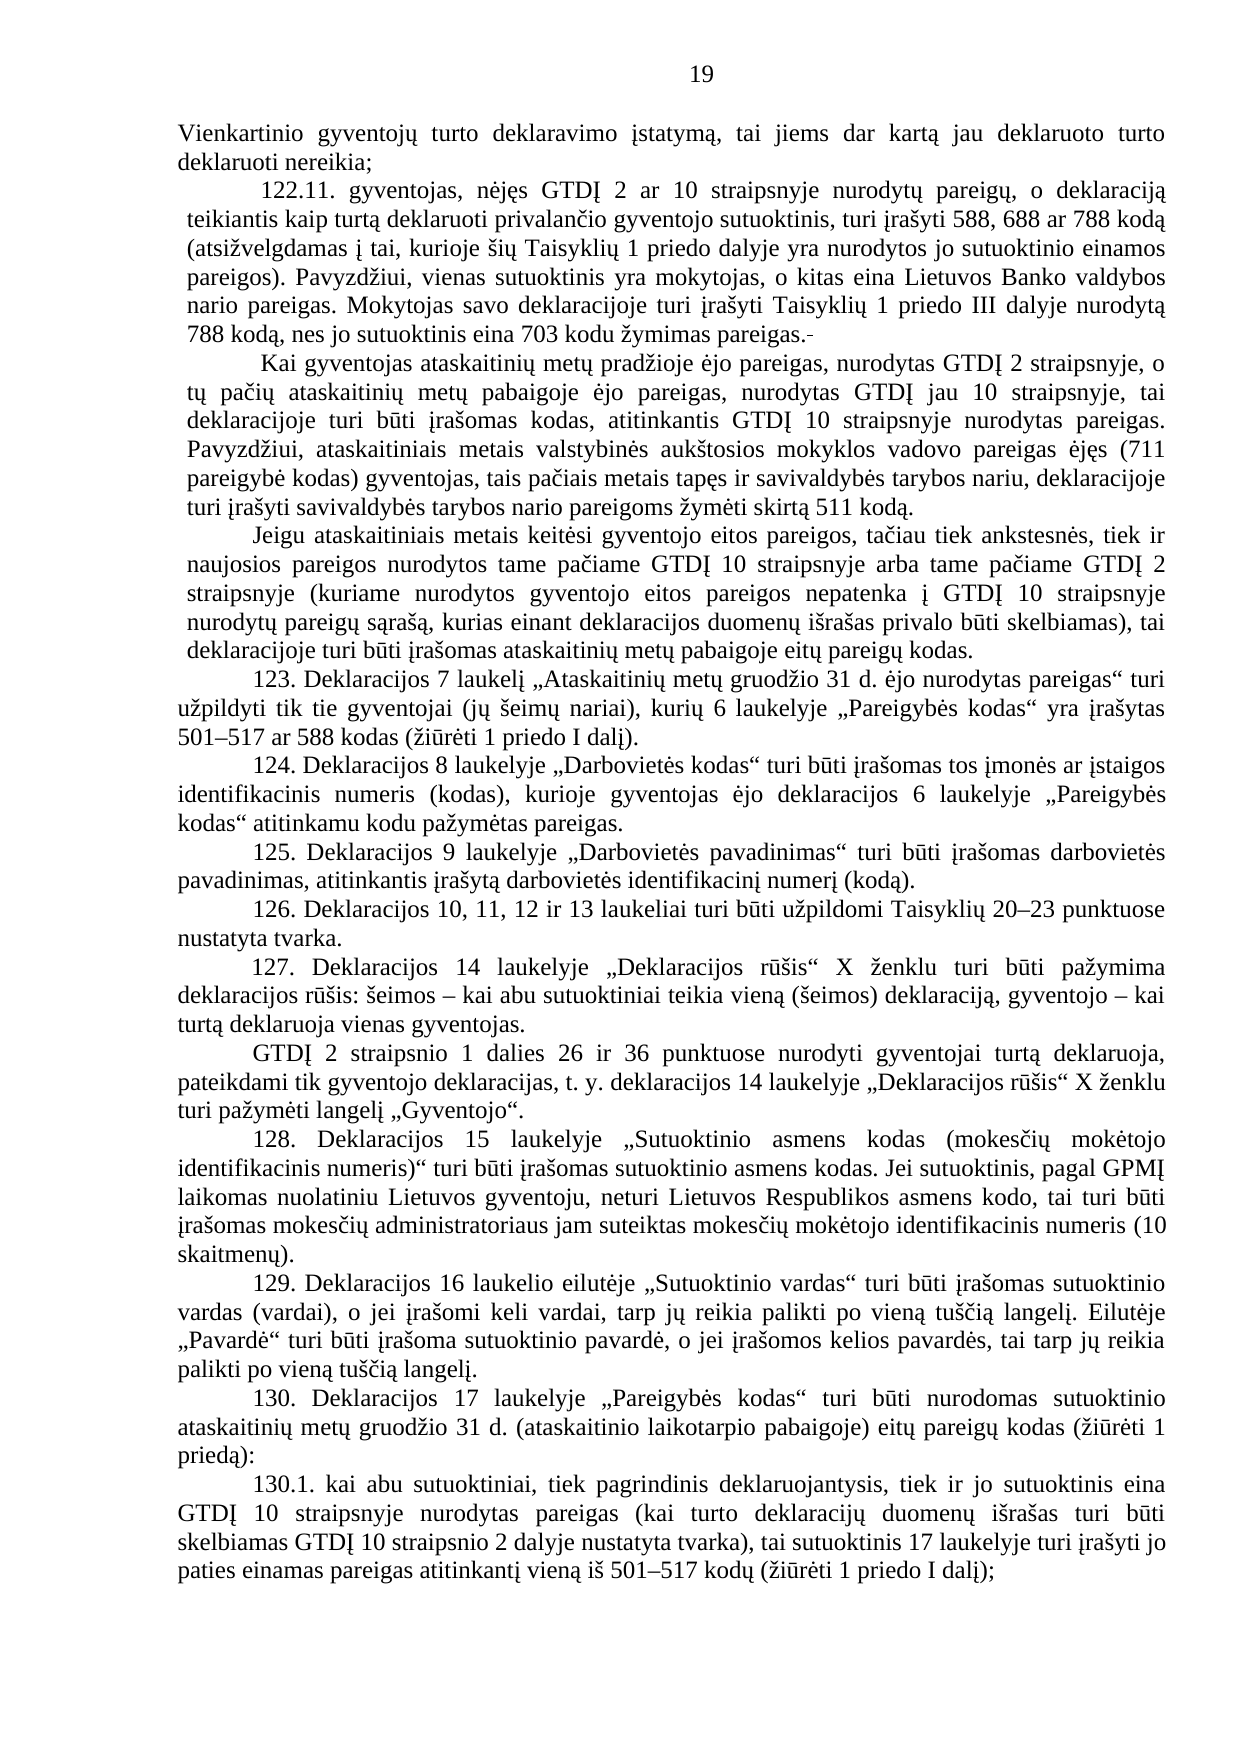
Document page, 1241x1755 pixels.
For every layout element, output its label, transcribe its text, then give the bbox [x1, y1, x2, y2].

text 127. Deklaracijos 14 laukelyje „Deklaracijos rūšis“ X ženklu turi būti pažymima deklaracijos rūšis: šeimos – kai abu sutuoktiniai teikia vieną (šeimos) deklaraciją, gyventojo – kai turtą deklaruoja vienas gyventojas. [177, 952, 1167, 1038]
text 129. Deklaracijos 16 laukelio eilutėje „Sutuoktinio vardas“ turi būti įrašomas sutuoktinio vardas (vardai), o jei įrašomi keli vardai, tarp jų reikia palikti po vieną tuščią langelį. Eilutėje „Pavardė“ turi būti įrašoma sutuoktinio pavardė, o jei įrašomos kelios pavardės, tai tarp jų reikia palikti po vieną tuščią langelį. [177, 1268, 1167, 1383]
text 130. Deklaracijos 17 laukelyje „Pareigybės kodas“ turi būti nurodomas sutuoktinio ataskaitinių metų gruodžio 31 d. (ataskaitinio laikotarpio pabaigoje) eitų pareigų kodas (žiūrėti 1 priedą): [177, 1383, 1167, 1469]
text GTDĮ 2 straipsnio 1 dalies 26 ir 36 punktuose nurodyti gyventojai turtą deklaruoja, pateikdami tik gyventojo deklaracijas, t. y. deklaracijos 14 laukelyje „Deklaracijos rūšis“ X ženklu turi pažymėti langelį „Gyventojo“. [177, 1038, 1167, 1124]
text 123. Deklaracijos 7 laukelį „Ataskaitinių metų gruodžio 31 d. ėjo nurodytas pareigas“ turi užpildyti tik tie gyventojai (jų šeimų nariai), kurių 6 laukelyje „Pareigybės kodas“ yra įrašytas 501–517 ar 588 kodas (žiūrėti 1 priedo I dalį). [177, 664, 1167, 751]
text 122.11. gyventojas, nėjęs GTDĮ 2 ar 10 straipsnyje nurodytų pareigų, o deklaraciją teikiantis kaip turtą deklaruoti privalančio gyventojo sutuoktinis, turi įrašyti 588, 688 ar 788 kodą (atsižvelgdamas į tai, kurioje šių Taisyklių 1 priedo dalyje yra nurodytos jo sutuoktinio einamos pareigos). Pavyzdžiui, vienas sutuoktinis yra mokytojas, o kitas eina Lietuvos Banko valdybos nario pareigas. Mokytojas savo deklaracijoje turi įrašyti Taisyklių 1 priedo III dalyje nurodytą 788 kodą, nes jo sutuoktinis eina 703 kodu žymimas pareigas. [187, 176, 1167, 348]
text 128. Deklaracijos 15 laukelyje „Sutuoktinio asmens kodas (mokesčių mokėtojo identifikacinis numeris)“ turi būti įrašomas sutuoktinio asmens kodas. Jei sutuoktinis, pagal GPMĮ laikomas nuolatiniu Lietuvos gyventoju, neturi Lietuvos Respublikos asmens kodo, tai turi būti įrašomas mokesčių administratoriaus jam suteiktas mokesčių mokėtojo identifikacinis numeris (10 skaitmenų). [177, 1124, 1167, 1268]
text Vienkartinio gyventojų turto deklaravimo įstatymą, tai jiems dar kartą jau deklaruoto turto deklaruoti nereikia; [177, 118, 1167, 176]
text 126. Deklaracijos 10, 11, 12 ir 13 laukeliai turi būti užpildomi Taisyklių 20–23 punktuose nustatyta tvarka. [177, 894, 1167, 952]
text Jeigu ataskaitiniais metais keitėsi gyventojo eitos pareigos, tačiau tiek ankstesnės, tiek ir naujosios pareigos nurodytos tame pačiame GTDĮ 10 straipsnyje arba tame pačiame GTDĮ 2 straipsnyje (kuriame nurodytos gyventojo eitos pareigos nepatenka į GTDĮ 10 straipsnyje nurodytų pareigų sąrašą, kurias einant deklaracijos duomenų išrašas privalo būti skelbiamas), tai deklaracijoje turi būti įrašomas ataskaitinių metų pabaigoje eitų pareigų kodas. [187, 521, 1167, 664]
text 125. Deklaracijos 9 laukelyje „Darbovietės pavadinimas“ turi būti įrašomas darbovietės pavadinimas, atitinkantis įrašytą darbovietės identifikacinį numerį (kodą). [177, 837, 1167, 894]
text 124. Deklaracijos 8 laukelyje „Darbovietės kodas“ turi būti įrašomas tos įmonės ar įstaigos identifikacinis numeris (kodas), kurioje gyventojas ėjo deklaracijos 6 laukelyje „Pareigybės kodas“ atitinkamu kodu pažymėtas pareigas. [177, 751, 1167, 837]
text 130.1. kai abu sutuoktiniai, tiek pagrindinis deklaruojantysis, tiek ir jo sutuoktinis eina GTDĮ 10 straipsnyje nurodytas pareigas (kai turto deklaracijų duomenų išrašas turi būti skelbiamas GTDĮ 10 straipsnio 2 dalyje nustatyta tvarka), tai sutuoktinis 17 laukelyje turi įrašyti jo paties einamas pareigas atitinkantį vieną iš 501–517 kodų (žiūrėti 1 priedo I dalį); [177, 1469, 1167, 1584]
text Kai gyventojas ataskaitinių metų pradžioje ėjo pareigas, nurodytas GTDĮ 2 straipsnyje, o tų pačių ataskaitinių metų pabaigoje ėjo pareigas, nurodytas GTDĮ jau 10 straipsnyje, tai deklaracijoje turi būti įrašomas kodas, atitinkantis GTDĮ 10 straipsnyje nurodytas pareigas. Pavyzdžiui, ataskaitiniais metais valstybinės aukštosios mokyklos vadovo pareigas ėjęs (711 pareigybė kodas) gyventojas, tais pačiais metais tapęs ir savivaldybės tarybos nariu, deklaracijoje turi įrašyti savivaldybės tarybos nario pareigoms žymėti skirtą 511 kodą. [187, 348, 1167, 521]
